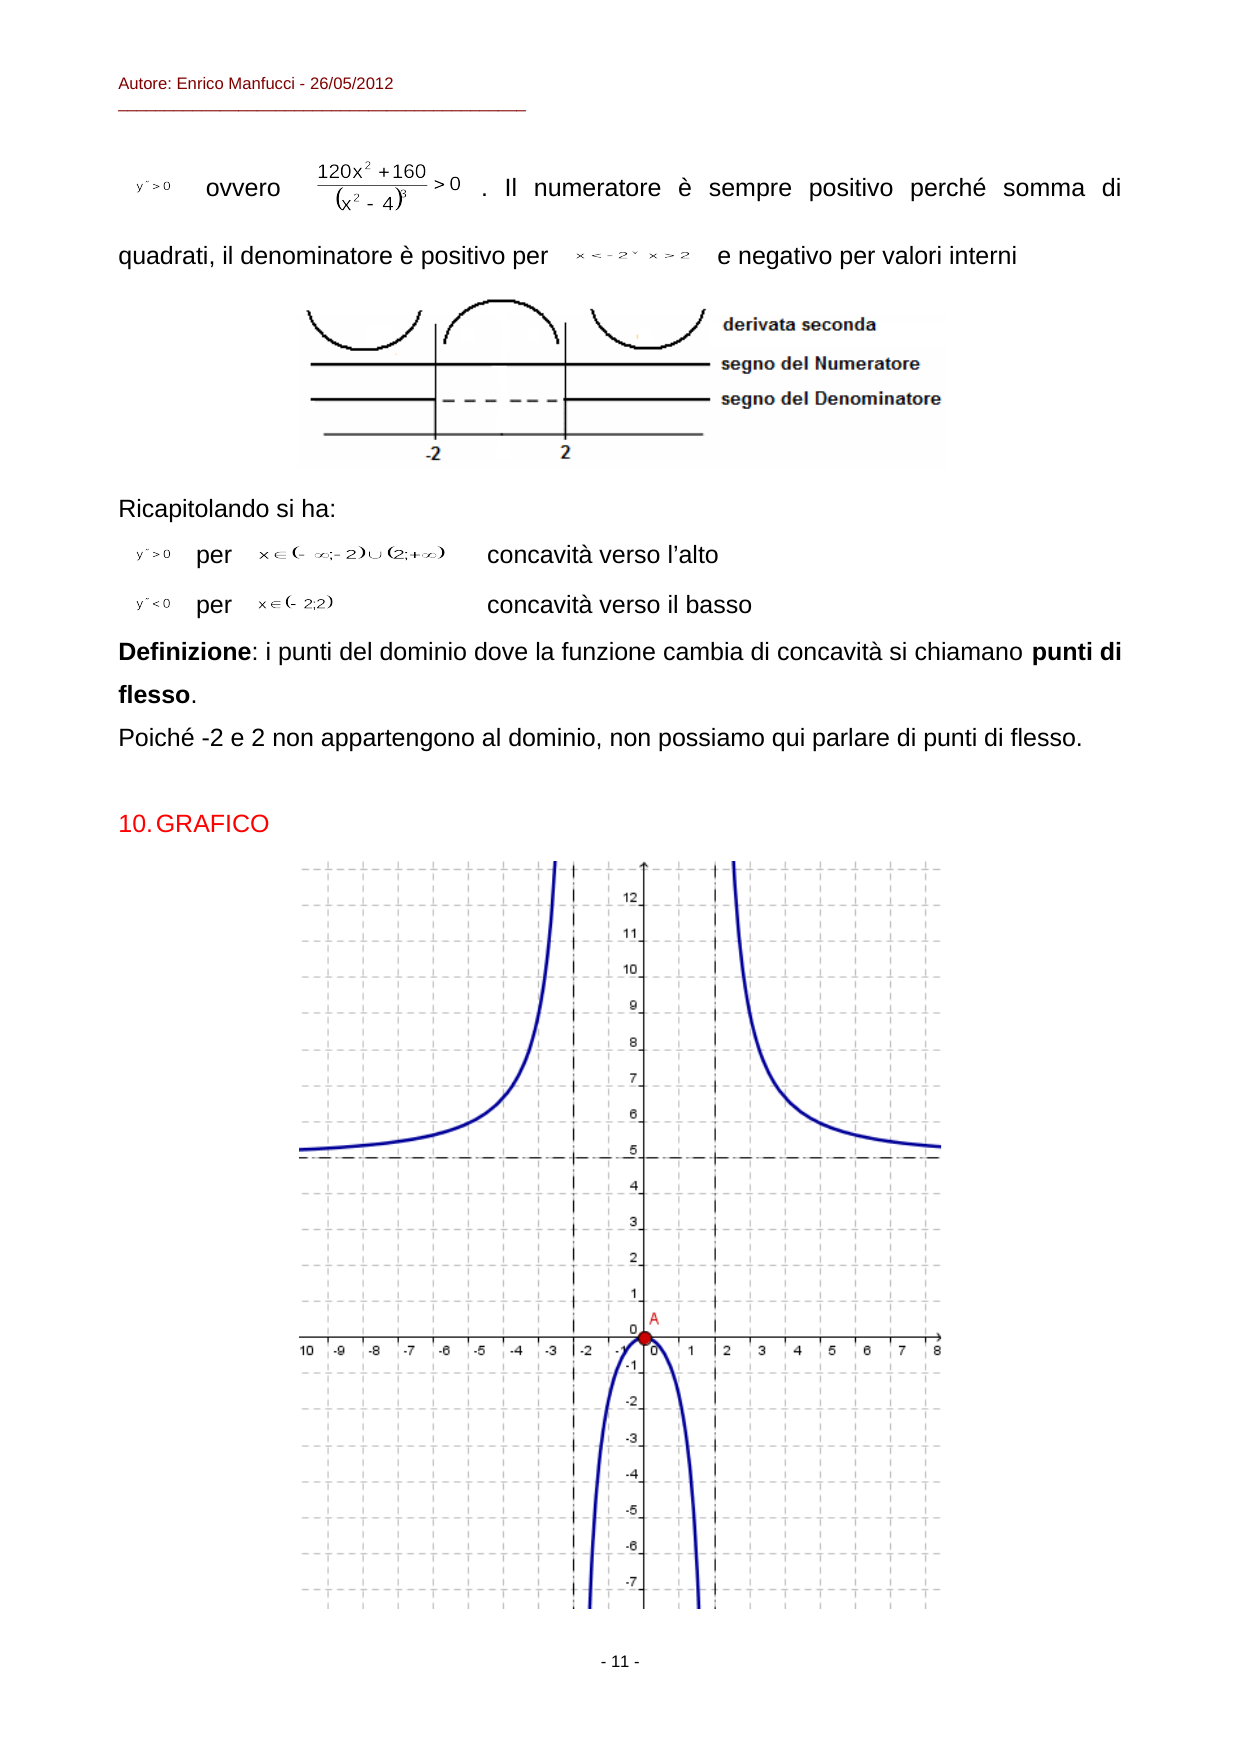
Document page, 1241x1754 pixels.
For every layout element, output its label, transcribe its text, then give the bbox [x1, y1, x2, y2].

text Poiché -2 e 2 non appartengono al dominio, non possiamo qui parlare di punti di flesso. [118, 723, 1122, 752]
text ovvero . Il numeratore è sempre positivo perché somma di quadrati, il denominatore è positivo per e negativo per valori interni [118, 148, 1122, 270]
text Ricapitolando si ha: [118, 494, 1122, 523]
list GRAFICO [118, 809, 1122, 838]
text per concavità verso l’alto [118, 537, 1122, 572]
picture [299, 861, 942, 1609]
text per concavità verso il basso [118, 587, 1122, 622]
text Definizione: i punti del dominio dove la funzione cambia di concavità si chiamano punti di flesso. [118, 637, 1122, 708]
picture [294, 293, 946, 471]
